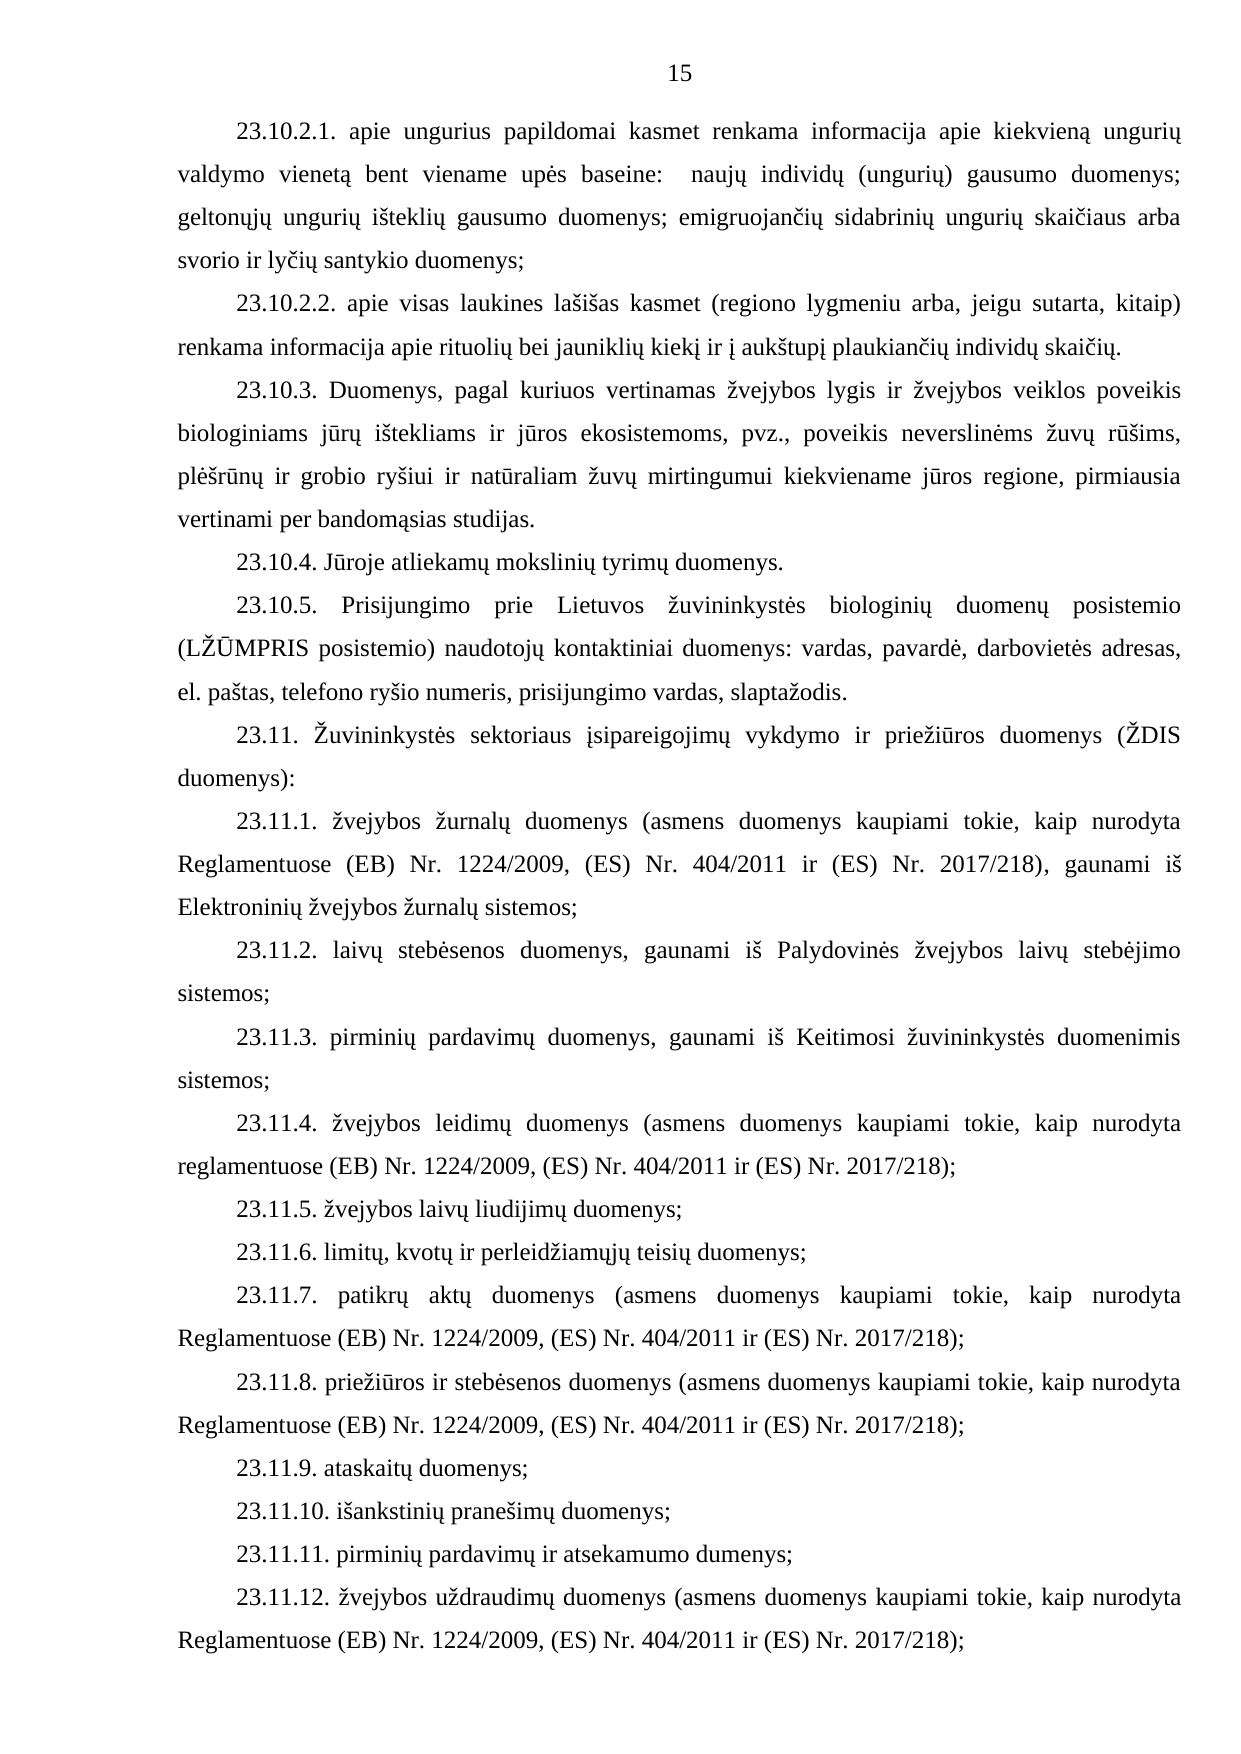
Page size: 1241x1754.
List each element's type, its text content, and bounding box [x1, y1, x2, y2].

text 23.11.3. pirminių pardavimų duomenys, gaunami iš Keitimosi žuvininkystės duomenimis sistemos; [177, 1022, 1182, 1093]
text 23.11.11. pirminių pardavimų ir atsekamumo dumenys; [177, 1539, 1182, 1568]
text 23.10.2.1. apie ungurius papildomai kasmet renkama informacija apie kiekvieną ungurių valdymo vienetą bent viename upės baseine: naujų individų (ungurių) gausumo duomenys; geltonųjų ungurių išteklių gausumo duomenys; emigruojančių sidabrinių ungurių skaičiaus arba svorio ir lyčių santykio duomenys; [177, 116, 1182, 274]
text 23.11.5. žvejybos laivų liudijimų duomenys; [177, 1194, 1182, 1223]
text 23.11.9. ataskaitų duomenys; [177, 1453, 1182, 1482]
text 23.10.4. Jūroje atliekamų mokslinių tyrimų duomenys. [177, 547, 1182, 576]
text 23.11. Žuvininkystės sektoriaus įsipareigojimų vykdymo ir priežiūros duomenys (ŽDIS duomenys): [177, 720, 1182, 792]
text 23.11.8. priežiūros ir stebėsenos duomenys (asmens duomenys kaupiami tokie, kaip nurodyta Reglamentuose (EB) Nr. 1224/2009, (ES) Nr. 404/2011 ir (ES) Nr. 2017/218); [177, 1367, 1182, 1438]
text 23.11.7. patikrų aktų duomenys (asmens duomenys kaupiami tokie, kaip nurodyta Reglamentuose (EB) Nr. 1224/2009, (ES) Nr. 404/2011 ir (ES) Nr. 2017/218); [177, 1280, 1182, 1352]
text 23.10.3. Duomenys, pagal kuriuos vertinamas žvejybos lygis ir žvejybos veiklos poveikis biologiniams jūrų ištekliams ir jūros ekosistemoms, pvz., poveikis neverslinėms žuvų rūšims, plėšrūnų ir grobio ryšiui ir natūraliam žuvų mirtingumui kiekviename jūros regione, pirmiausia vertinami per bandomąsias studijas. [177, 375, 1182, 533]
text 23.11.1. žvejybos žurnalų duomenys (asmens duomenys kaupiami tokie, kaip nurodyta Reglamentuose (EB) Nr. 1224/2009, (ES) Nr. 404/2011 ir (ES) Nr. 2017/218), gaunami iš Elektroninių žvejybos žurnalų sistemos; [177, 806, 1182, 921]
text 23.11.6. limitų, kvotų ir perleidžiamųjų teisių duomenys; [177, 1237, 1182, 1266]
text 23.11.12. žvejybos uždraudimų duomenys (asmens duomenys kaupiami tokie, kaip nurodyta Reglamentuose (EB) Nr. 1224/2009, (ES) Nr. 404/2011 ir (ES) Nr. 2017/218); [177, 1582, 1182, 1654]
text 23.11.4. žvejybos leidimų duomenys (asmens duomenys kaupiami tokie, kaip nurodyta reglamentuose (EB) Nr. 1224/2009, (ES) Nr. 404/2011 ir (ES) Nr. 2017/218); [177, 1108, 1182, 1180]
text 23.10.5. Prisijungimo prie Lietuvos žuvininkystės biologinių duomenų posistemio (LŽŪMPRIS posistemio) naudotojų kontaktiniai duomenys: vardas, pavardė, darbovietės adresas, el. paštas, telefono ryšio numeris, prisijungimo vardas, slaptažodis. [177, 590, 1182, 705]
text 23.11.2. laivų stebėsenos duomenys, gaunami iš Palydovinės žvejybos laivų stebėjimo sistemos; [177, 935, 1182, 1007]
text 23.10.2.2. apie visas laukines lašišas kasmet (regiono lygmeniu arba, jeigu sutarta, kitaip) renkama informacija apie rituolių bei jauniklių kiekį ir į aukštupį plaukiančių individų skaičių. [177, 288, 1182, 360]
text 23.11.10. išankstinių pranešimų duomenys; [177, 1496, 1182, 1525]
